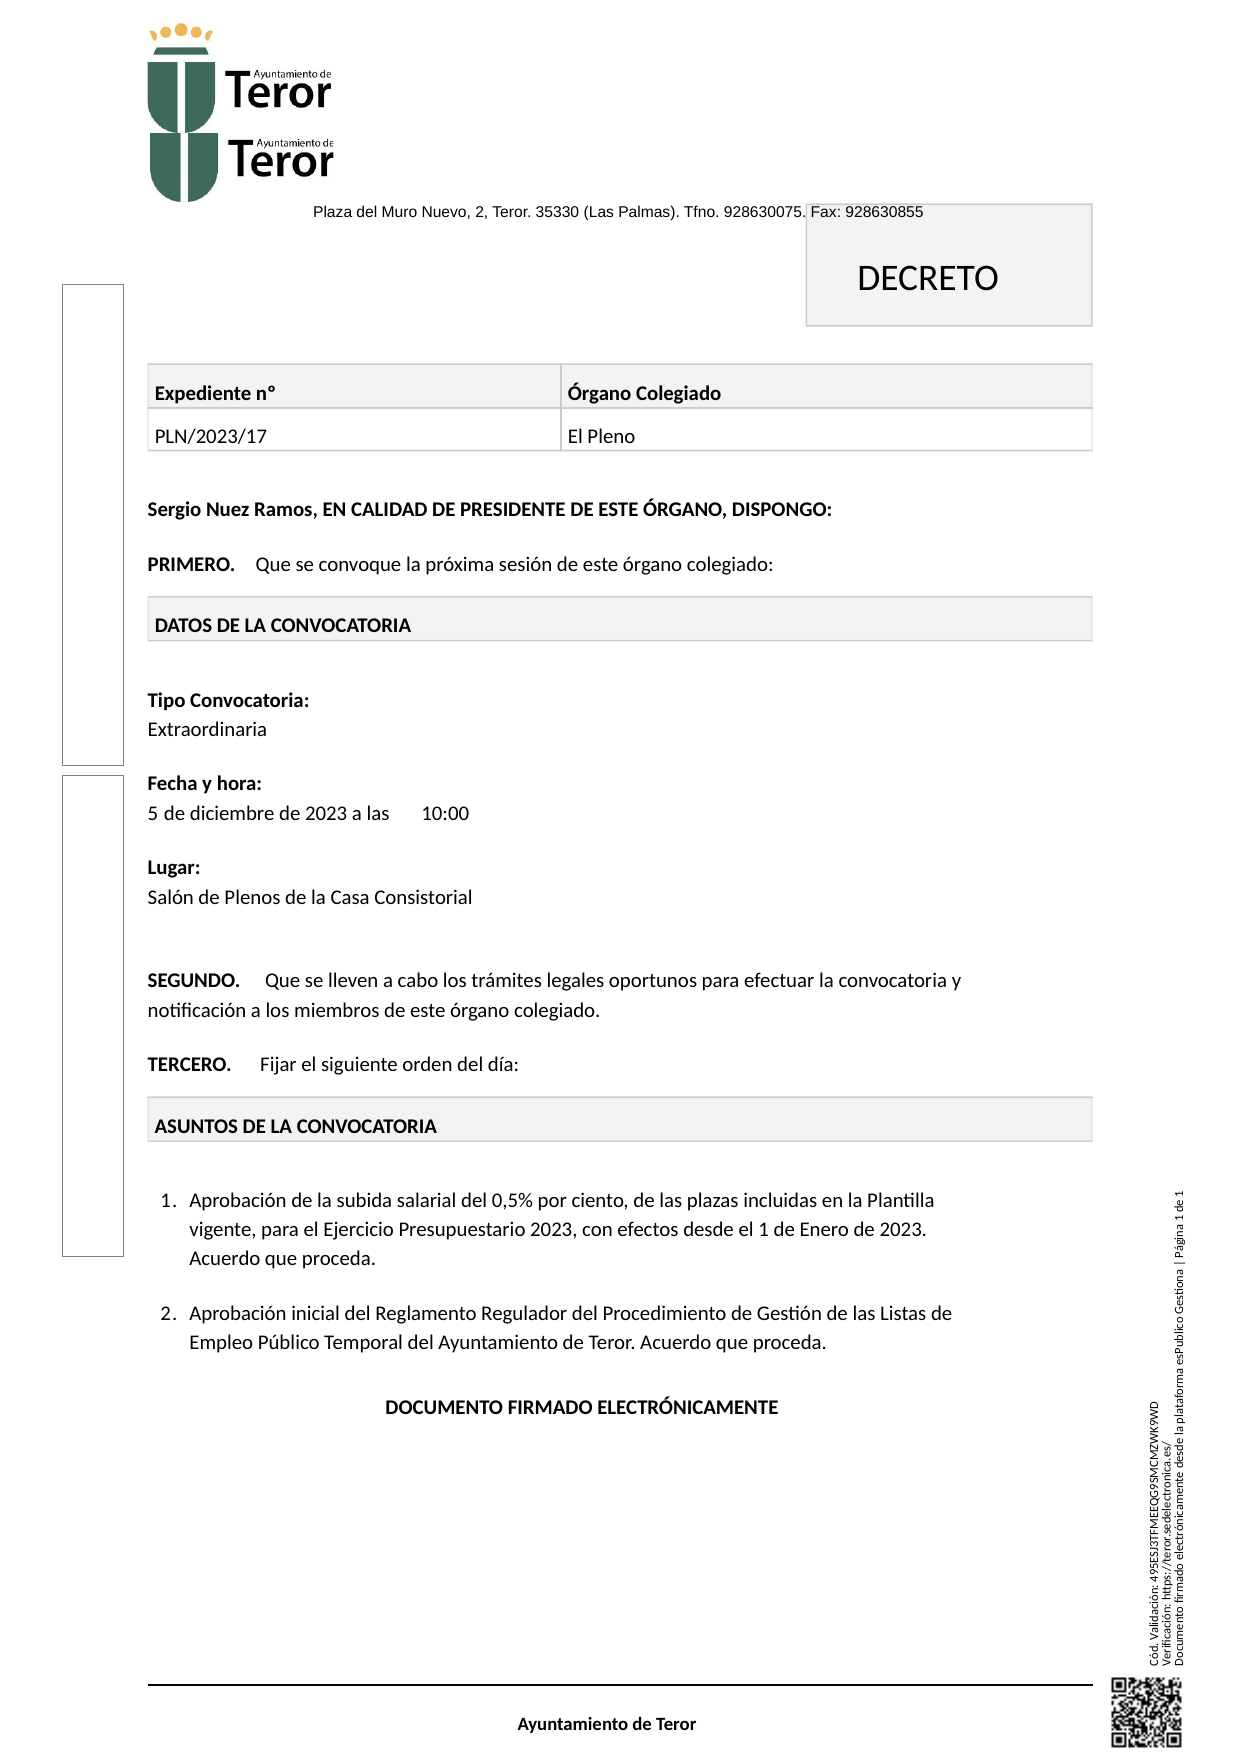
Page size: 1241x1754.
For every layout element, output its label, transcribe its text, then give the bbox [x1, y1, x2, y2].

text Plaza del Muro Nuevo, 2, Teror. 35330 (Las Palmas). Tfno. 928630075. Fax: 928630855 [313, 149, 1090, 221]
